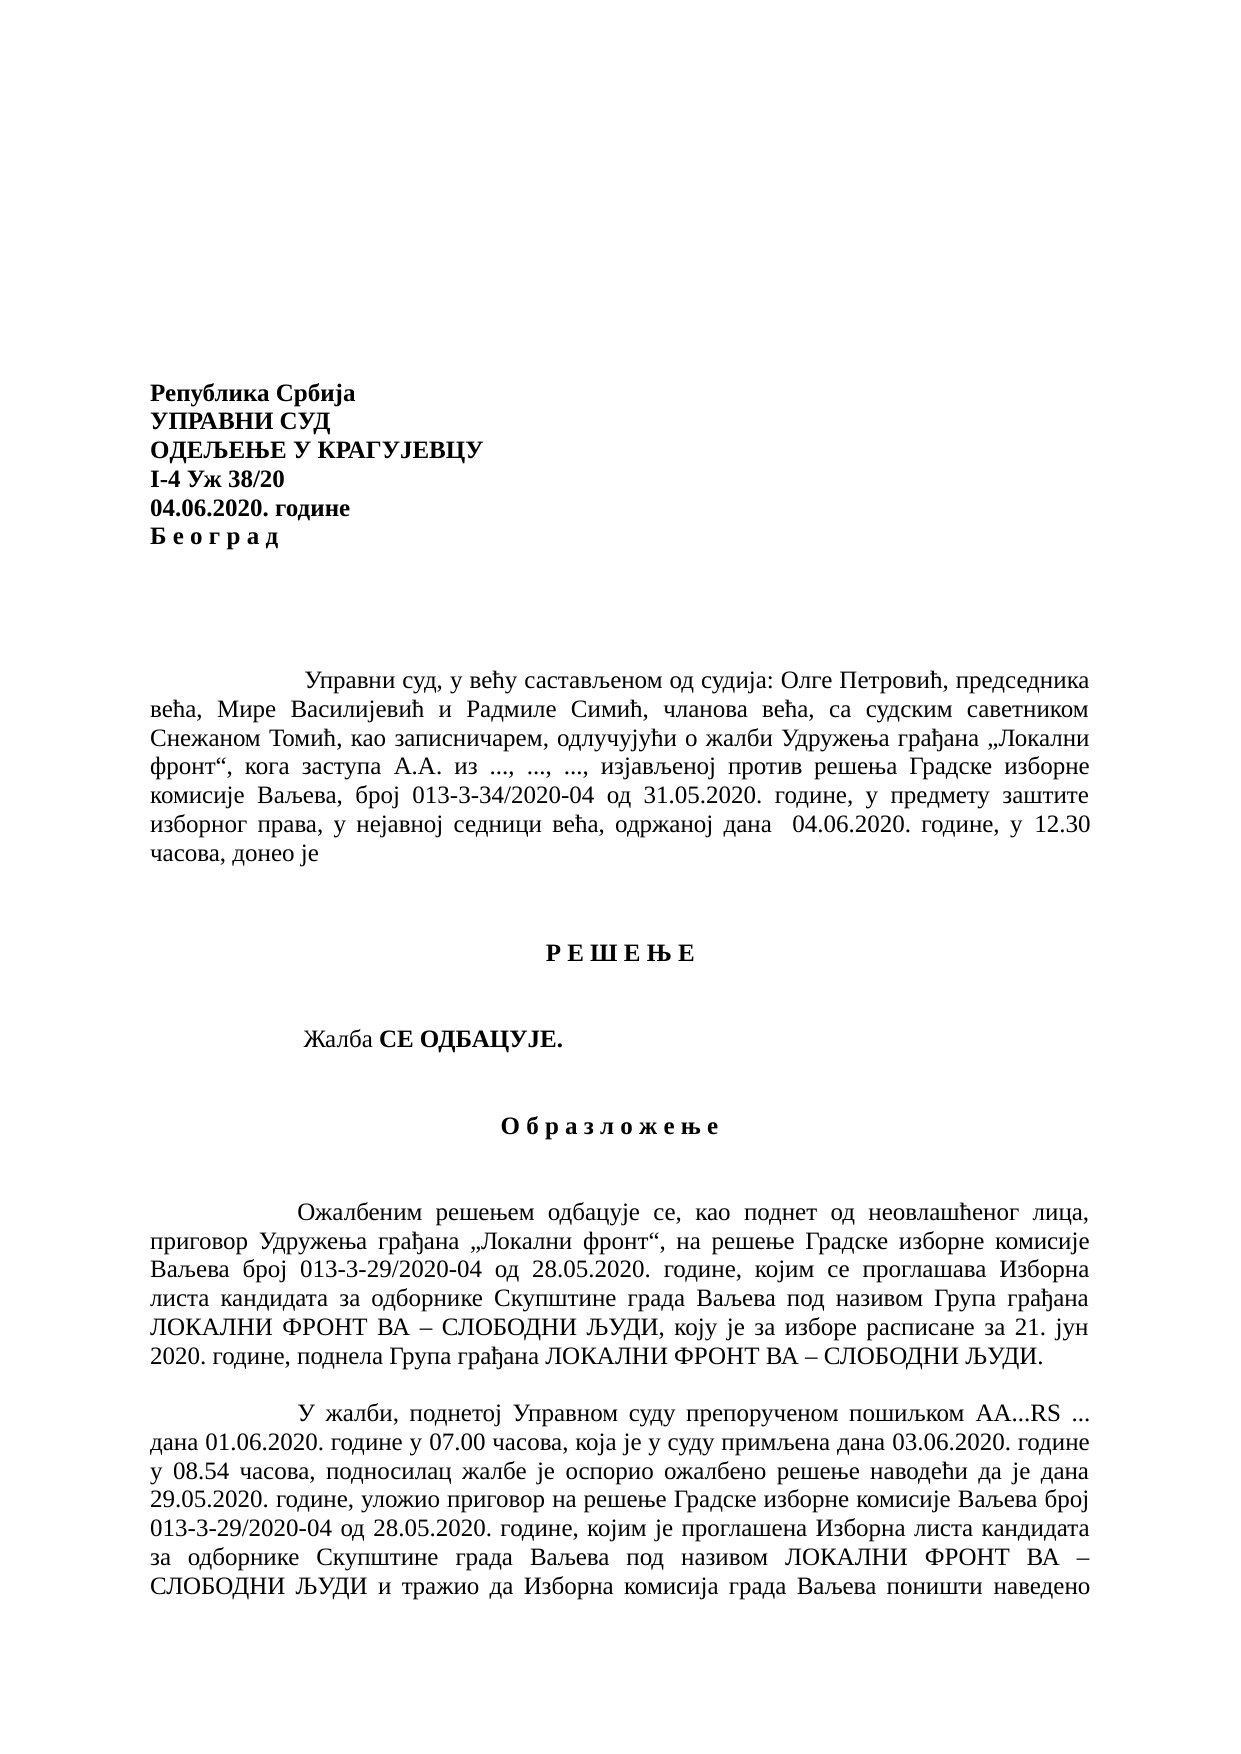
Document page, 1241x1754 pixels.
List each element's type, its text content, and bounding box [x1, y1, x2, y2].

text Ожалбеним решењем одбацује се, као поднет од неовлашћеног лица, приговор Удружења грађана „Локални фронт“, на решење Градске изборне комисије Ваљева број 013-3-29/2020-04 од 28.05.2020. године, којим се проглашава Изборна листа кандидата за одборнике Скупштине града Ваљева под називом Група грађана ЛОКАЛНИ ФРОНТ ВА – СЛОБОДНИ ЉУДИ, коју је за изборе расписане за 21. јун 2020. године, поднела Група грађана ЛОКАЛНИ ФРОНТ ВА – СЛОБОДНИ ЉУДИ. [150, 1197, 1090, 1369]
text У жалби, поднетој Управном суду препорученом пошиљком АА...RS ... дана 01.06.2020. године у 07.00 часова, која је у суду примљена дана 03.06.2020. године у 08.54 часова, подносилац жалбе је оспорио ожалбено решење наводећи да је дана 29.05.2020. године, уложио приговор на решење Градске изборне комисије Ваљева број 013-3-29/2020-04 од 28.05.2020. године, којим је проглашена Изборна листа кандидата за одборнике Скупштине града Ваљева под називом ЛОКАЛНИ ФРОНТ ВА – СЛОБОДНИ ЉУДИ и тражио да Изборна комисија града Ваљева поништи наведено [150, 1398, 1090, 1599]
text Управни суд, у већу састављеном од судија: Олге Петровић, председника већа, Мире Василијевић и Радмиле Симић, чланова већа, са судским саветником Снежаном Томић, као записничарем, одлучујући о жалби Удружења грађана „Локални фронт“, кога заступа А.А. из ..., ..., ..., изјављеној против решења Градске изборне комисије Ваљева, број 013-3-34/2020-04 од 31.05.2020. године, у предмету заштите изборног права, у нејавној седници већа, одржаној дана 04.06.2020. године, у 12.30 часова, донео је [150, 665, 1090, 866]
text УПРАВНИ СУД [150, 406, 1090, 435]
text О б р а з л о ж е њ е [150, 1111, 1090, 1139]
text 04.06.2020. године [150, 493, 1090, 521]
text I-4 Уж 38/20 [150, 464, 1090, 493]
text Жалба СЕ ОДБАЦУЈЕ. [150, 1024, 1090, 1053]
text Република Србија [150, 378, 1090, 406]
text Р Е Ш Е Њ Е [297, 938, 1090, 967]
text Б е о г р а д [150, 521, 1090, 550]
text OДЕЉЕЊЕ У КРАГУЈЕВЦУ [150, 435, 1090, 464]
